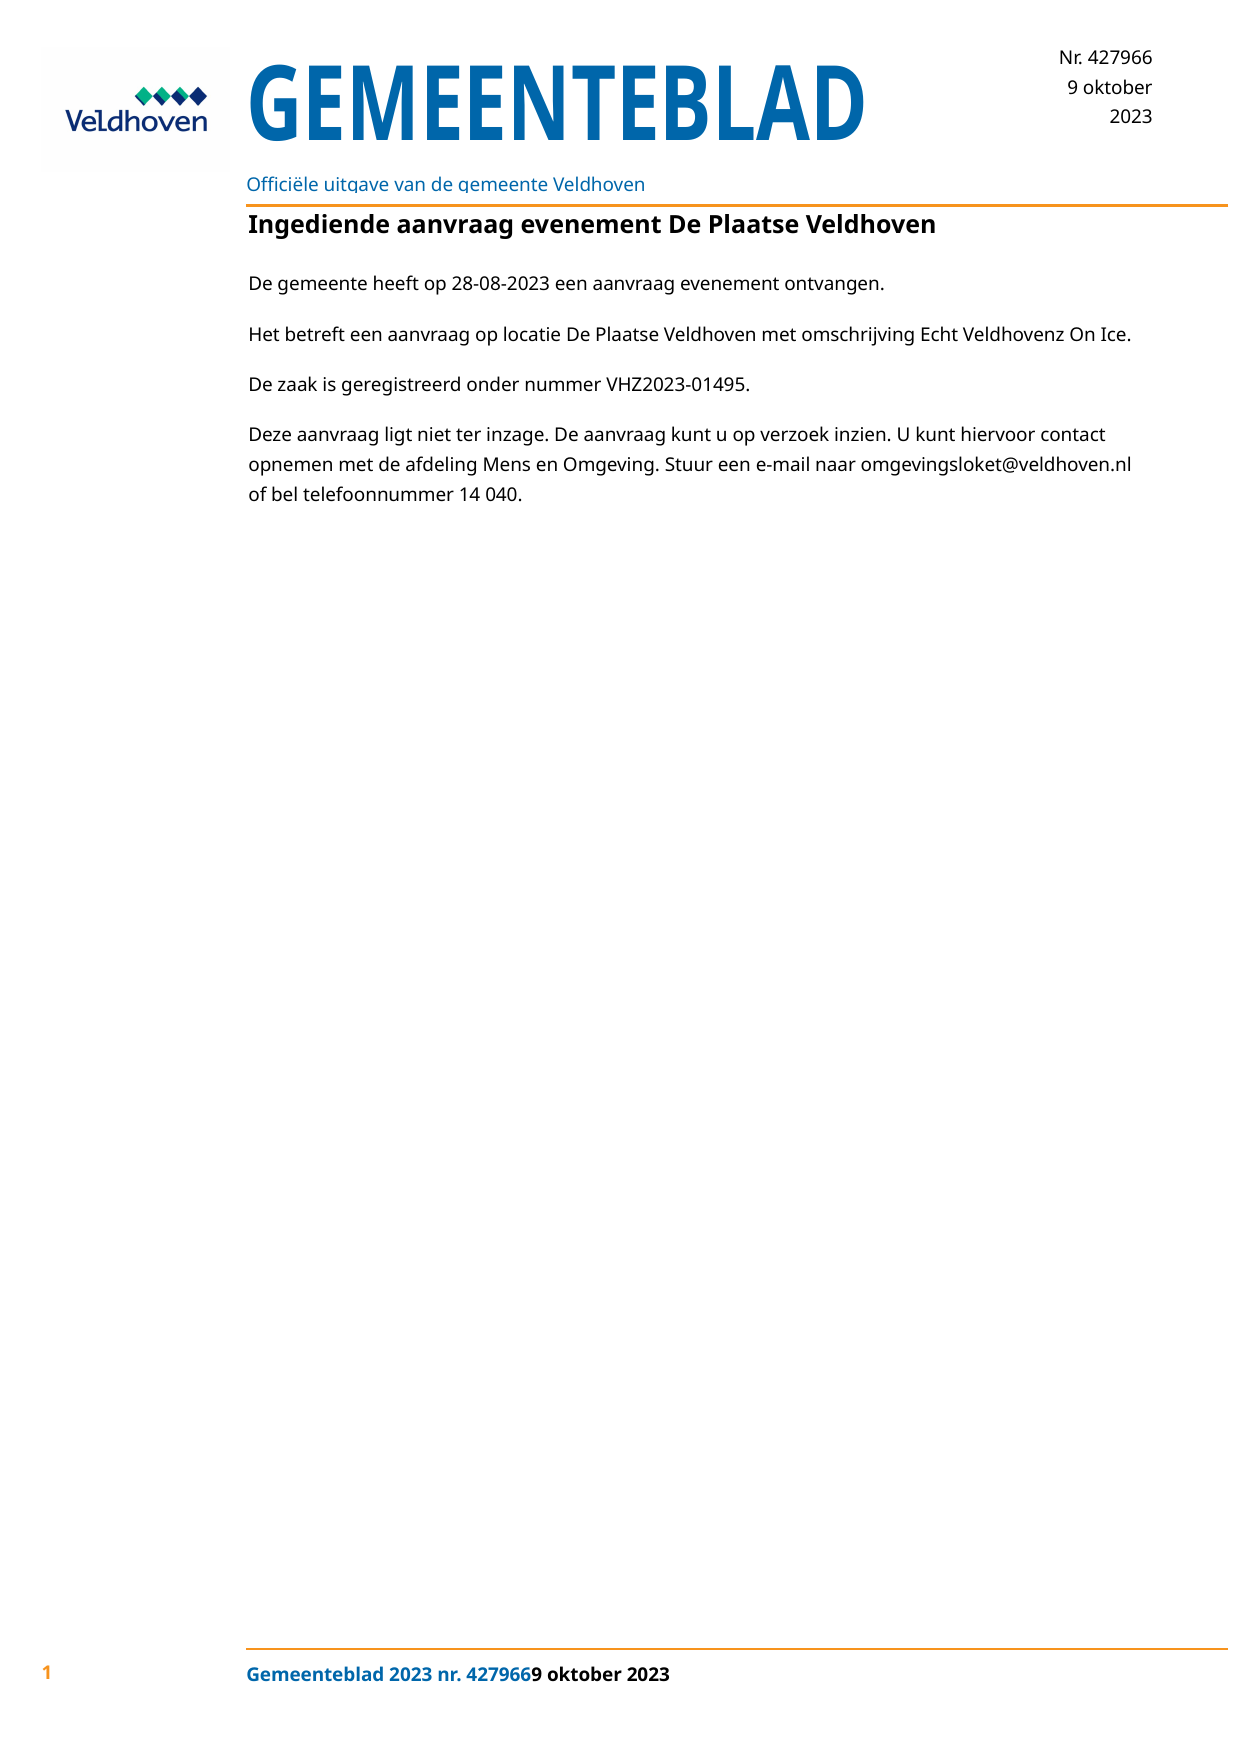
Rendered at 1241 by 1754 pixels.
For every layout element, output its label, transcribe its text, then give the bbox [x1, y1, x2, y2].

text De zaak is geregistreerd onder nummer VHZ2023-01495. [248, 371, 1152, 397]
text Deze aanvraag ligt niet ter inzage. De aanvraag kunt u op verzoek inzien. U kunt hiervoor contact opnemen met de afdeling Mens en Omgeving. Stuur een e-mail naar omgevingsloket@veldhoven.nl of bel telefoonnummer 14 040. [248, 422, 1152, 506]
picture [41, 47, 231, 172]
text De gemeente heeft op 28-08-2023 een aanvraag evenement ontvangen. [248, 270, 1152, 296]
text Ingediende aanvraag evenement De Plaatse Veldhoven [248, 207, 1152, 241]
text Het betreft een aanvraag op locatie De Plaatse Veldhoven met omschrijving Echt Veldhovenz On Ice. [248, 321, 1152, 346]
